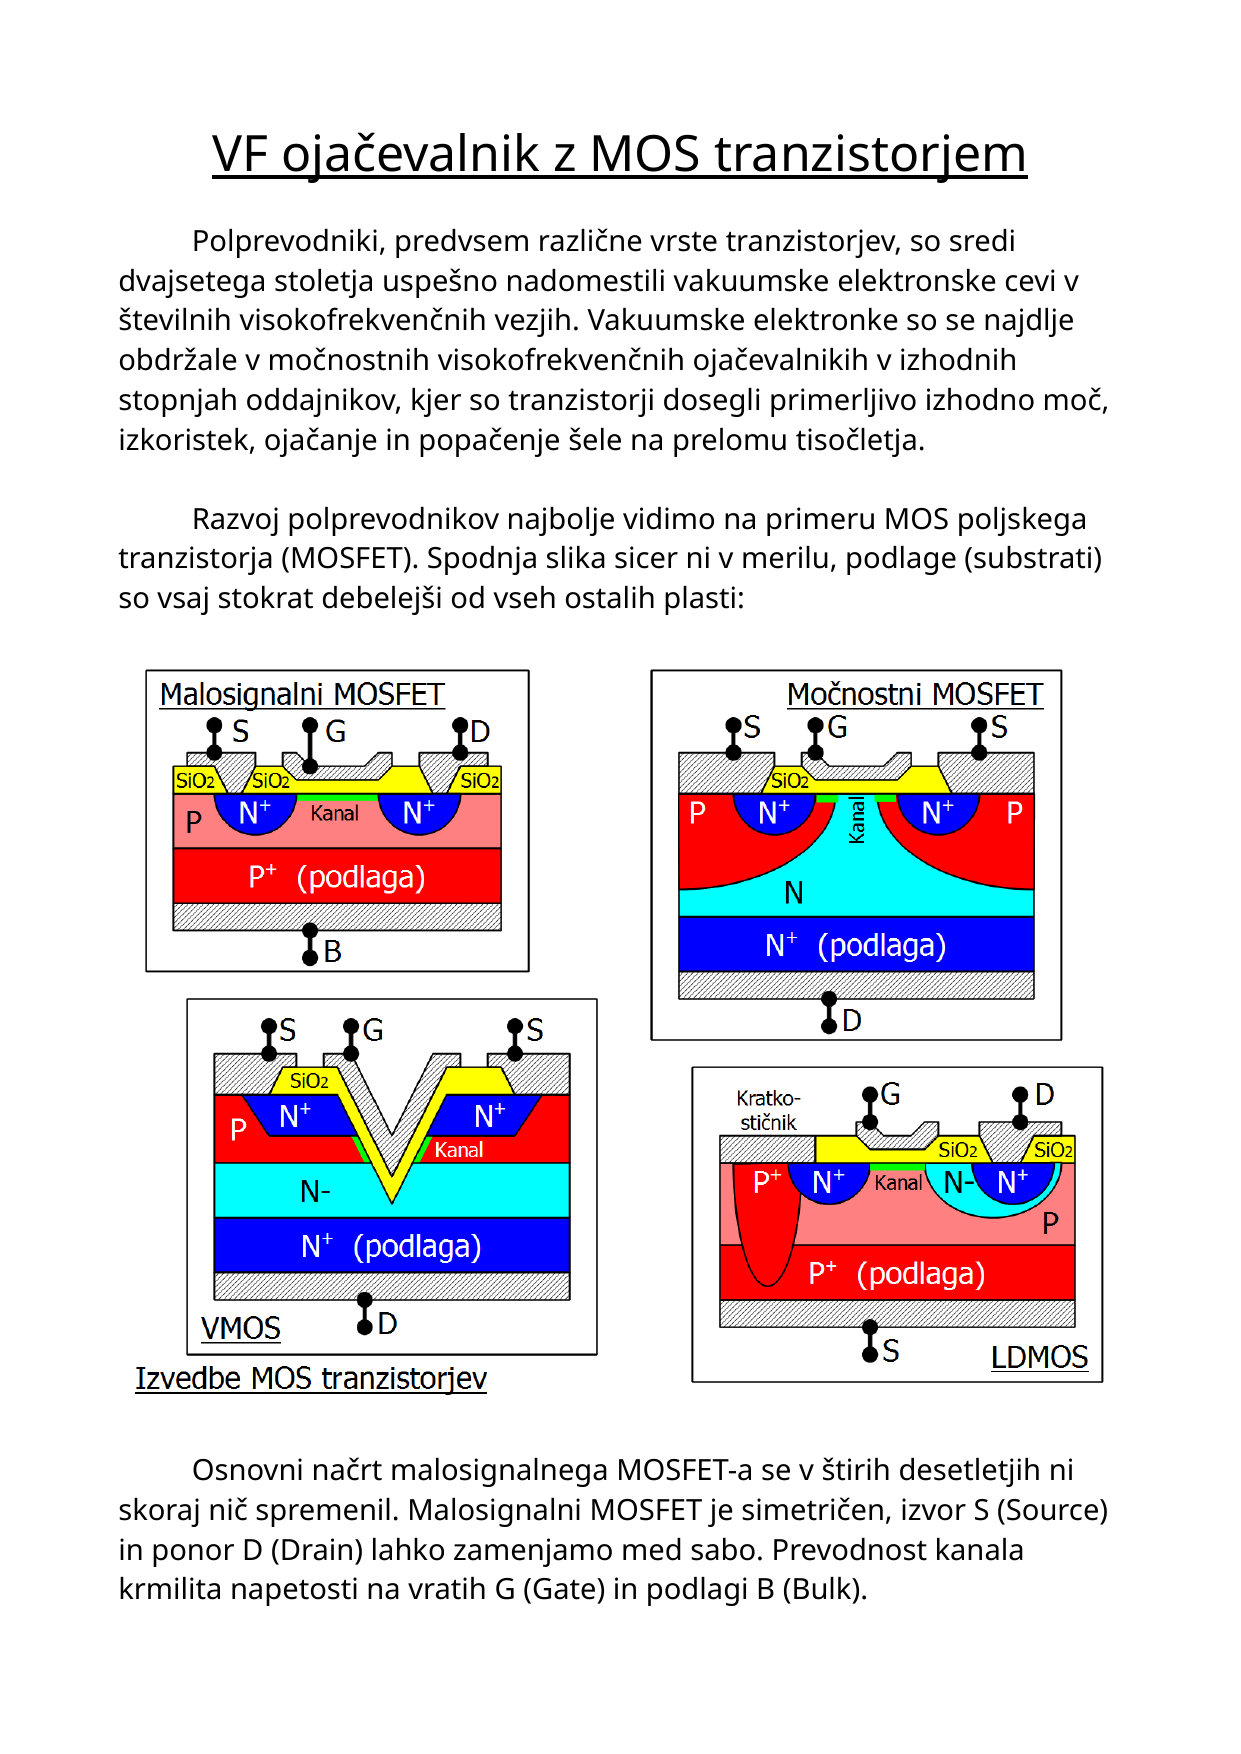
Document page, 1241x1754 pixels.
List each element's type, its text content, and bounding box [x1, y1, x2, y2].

picture [118, 656, 1122, 1410]
text VF ojačevalnik z MOS tranzistorjem [118, 118, 1122, 186]
text Polprevodniki, predvsem različne vrste tranzistorjev, so sredi dvajsetega stoletja uspešno nadomestili vakuumske elektronske cevi v številnih visokofrekvenčnih vezjih. Vakuumske elektronke so se najdlje obdržale v močnostnih visokofrekvenčnih ojačevalnikih v izhodnih stopnjah oddajnikov, kjer so tranzistorji dosegli primerljivo izhodno moč, izkoristek, ojačanje in popačenje šele na prelomu tisočletja. [118, 220, 1122, 458]
text Razvoj polprevodnikov najbolje vidimo na primeru MOS poljskega tranzistorja (MOSFET). Spodnja slika sicer ni v merilu, podlage (substrati) so vsaj stokrat debelejši od vseh ostalih plasti: [118, 498, 1122, 617]
text Osnovni načrt malosignalnega MOSFET-a se v štirih desetletjih ni skoraj nič spremenil. Malosignalni MOSFET je simetričen, izvor S (Source) in ponor D (Drain) lahko zamenjamo med sabo. Prevodnost kanala krmilita napetosti na vratih G (Gate) in podlagi B (Bulk). [118, 1449, 1122, 1608]
